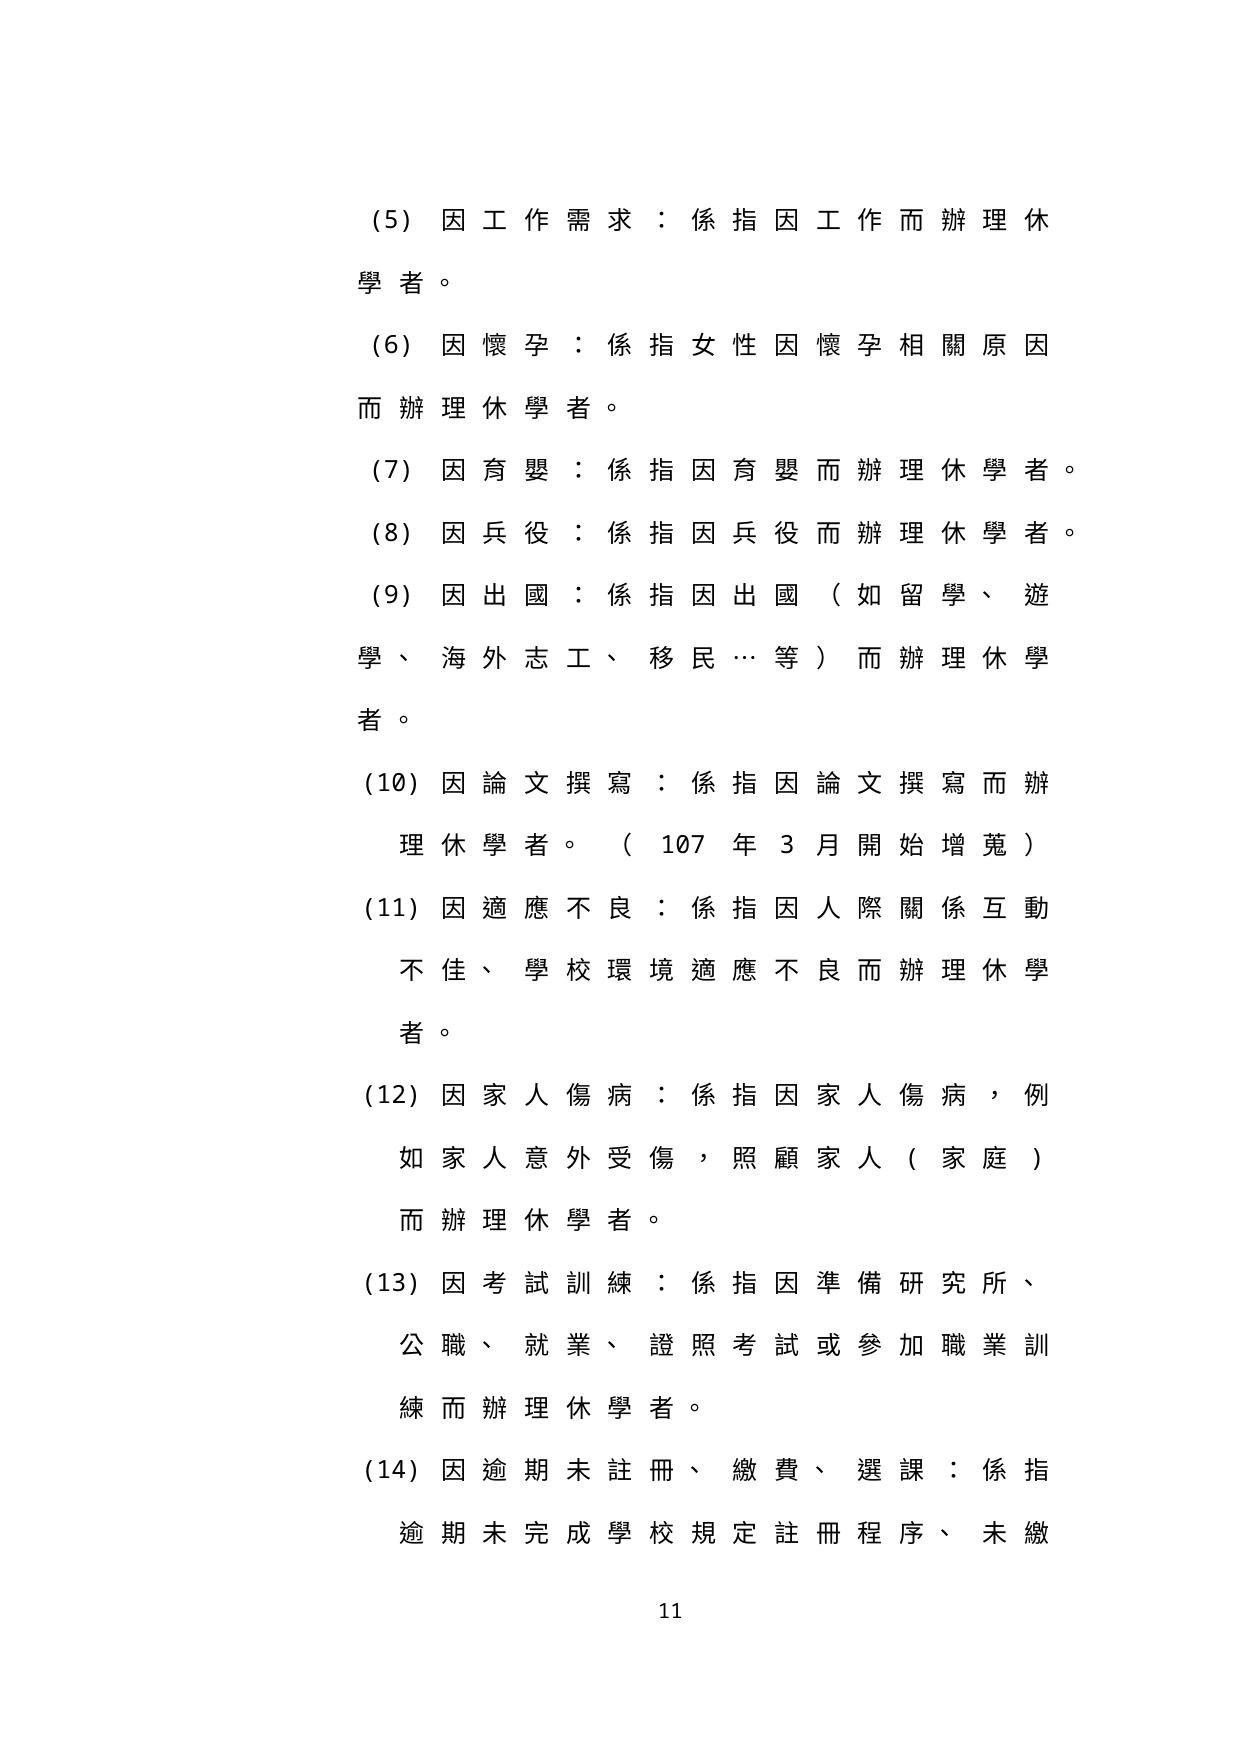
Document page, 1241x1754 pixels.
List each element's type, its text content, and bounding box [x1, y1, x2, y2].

text (11)因適應不良：係指因人際關係互動不佳、學校環境適應不良而辦理休學者。 [308, 865, 1058, 1052]
text (6)因懷孕：係指女性因懷孕相關原因而辦理休學者。 [308, 302, 1058, 427]
text (8)因兵役：係指因兵役而辦理休學者。 [308, 490, 1058, 552]
text (9)因出國：係指因出國（如留學、遊學、海外志工、移民…等）而辦理休學者。 [308, 552, 1058, 740]
text (13)因考試訓練：係指因準備研究所、公職、就業、證照考試或參加職業訓練而辦理休學者。 [308, 1240, 1058, 1427]
text (12)因家人傷病：係指因家人傷病，例如家人意外受傷，照顧家人(家庭)而辦理休學者。 [308, 1052, 1058, 1240]
text (5)因工作需求：係指因工作而辦理休學者。 [308, 177, 1058, 302]
text (10)因論文撰寫：係指因論文撰寫而辦理休學者。（107年3月開始增蒐） [308, 740, 1058, 865]
text (7)因育嬰：係指因育嬰而辦理休學者。 [308, 427, 1058, 490]
text (14)因逾期未註冊、繳費、選課：係指逾期未完成學校規定註冊程序、未繳 [308, 1427, 1058, 1552]
